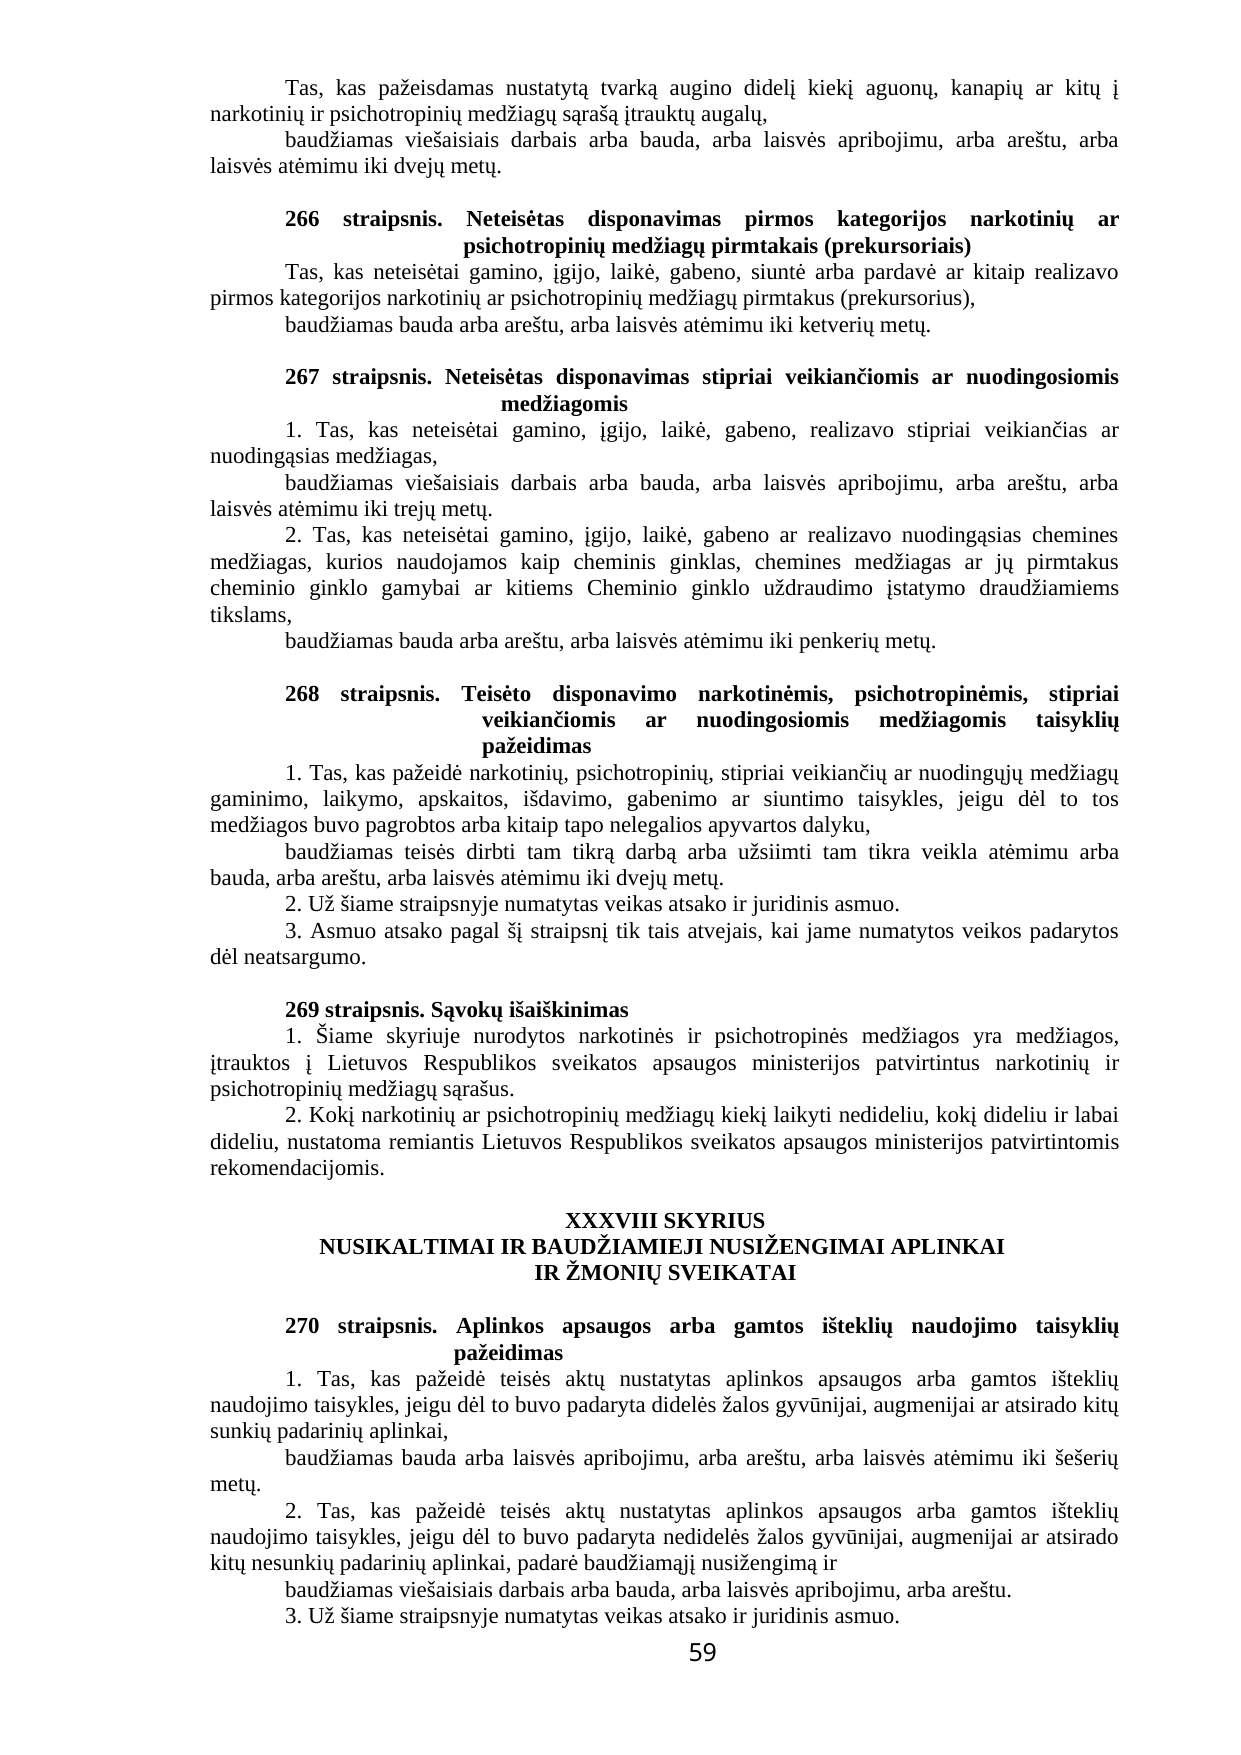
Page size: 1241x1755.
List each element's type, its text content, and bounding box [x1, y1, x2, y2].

text 2. Už šiame straipsnyje numatytas veikas atsako ir juridinis asmuo. [210, 891, 1120, 917]
text NUSIKALTIMAI IR BAUDŽIAMIEJI NUSIŽENGIMAI APLINKAI IR ŽMONIŲ SVEIKATAI [210, 1233, 1120, 1286]
text 269 straipsnis. Sąvokų išaiškinimas [210, 996, 1120, 1022]
text 1. Šiame skyriuje nurodytos narkotinės ir psichotropinės medžiagos yra medžiagos, įtrauktos į Lietuvos Respublikos sveikatos apsaugos ministerijos patvirtintus narkotinių ir psichotropinių medžiagų sąrašus. [210, 1022, 1120, 1101]
text baudžiamas viešaisiais darbais arba bauda, arba laisvės apribojimu, arba areštu, arba laisvės atėmimu iki trejų metų. [210, 469, 1120, 522]
text Tas, kas pažeisdamas nustatytą tvarką augino didelį kiekį aguonų, kanapių ar kitų į narkotinių ir psichotropinių medžiagų sąrašą įtrauktų augalų, [210, 73, 1120, 126]
text baudžiamas bauda arba areštu, arba laisvės atėmimu iki penkerių metų. [210, 627, 1120, 653]
text baudžiamas bauda arba areštu, arba laisvės atėmimu iki ketverių metų. [210, 311, 1120, 337]
text 1. Tas, kas neteisėtai gamino, įgijo, laikė, gabeno, realizavo stipriai veikiančias ar nuodingąsias medžiagas, [210, 416, 1120, 469]
text 1. Tas, kas pažeidė teisės aktų nustatytas aplinkos apsaugos arba gamtos išteklių naudojimo taisykles, jeigu dėl to buvo padaryta didelės žalos gyvūnijai, augmenijai ar atsirado kitų sunkių padarinių aplinkai, [210, 1365, 1120, 1444]
text 270 straipsnis. Aplinkos apsaugos arba gamtos išteklių naudojimo taisyklių pažeidimas [285, 1312, 1120, 1365]
text 2. Tas, kas pažeidė teisės aktų nustatytas aplinkos apsaugos arba gamtos išteklių naudojimo taisykles, jeigu dėl to buvo padaryta nedidelės žalos gyvūnijai, augmenijai ar atsirado kitų nesunkių padarinių aplinkai, padarė baudžiamąjį nusižengimą ir [210, 1497, 1120, 1576]
text 2. Tas, kas neteisėtai gamino, įgijo, laikė, gabeno ar realizavo nuodingąsias chemines medžiagas, kurios naudojamos kaip cheminis ginklas, chemines medžiagas ar jų pirmtakus cheminio ginklo gamybai ar kitiems Cheminio ginklo uždraudimo įstatymo draudžiamiems tikslams, [210, 522, 1120, 627]
text baudžiamas bauda arba laisvės apribojimu, arba areštu, arba laisvės atėmimu iki šešerių metų. [210, 1444, 1120, 1497]
text baudžiamas teisės dirbti tam tikrą darbą arba užsiimti tam tikra veikla atėmimu arba bauda, arba areštu, arba laisvės atėmimu iki dvejų metų. [210, 838, 1120, 891]
text 3. Asmuo atsako pagal šį straipsnį tik tais atvejais, kai jame numatytos veikos padarytos dėl neatsargumo. [210, 917, 1120, 969]
text 1. Tas, kas pažeidė narkotinių, psichotropinių, stipriai veikiančių ar nuodingųjų medžiagų gaminimo, laikymo, apskaitos, išdavimo, gabenimo ar siuntimo taisykles, jeigu dėl to tos medžiagos buvo pagrobtos arba kitaip tapo nelegalios apyvartos dalyku, [210, 759, 1120, 838]
text baudžiamas viešaisiais darbais arba bauda, arba laisvės apribojimu, arba areštu, arba laisvės atėmimu iki dvejų metų. [210, 126, 1120, 179]
text 2. Kokį narkotinių ar psichotropinių medžiagų kiekį laikyti nedideliu, kokį dideliu ir labai dideliu, nustatoma remiantis Lietuvos Respublikos sveikatos apsaugos ministerijos patvirtintomis rekomendacijomis. [210, 1101, 1120, 1180]
text Tas, kas neteisėtai gamino, įgijo, laikė, gabeno, siuntė arba pardavė ar kitaip realizavo pirmos kategorijos narkotinių ar psichotropinių medžiagų pirmtakus (prekursorius), [210, 258, 1120, 311]
text 266 straipsnis. Neteisėtas disponavimas pirmos kategorijos narkotinių ar psichotropinių medžiagų pirmtakais (prekursoriais) [285, 205, 1120, 258]
text 268 straipsnis. Teisėto disponavimo narkotinėmis, psichotropinėmis, stipriai veikiančiomis ar nuodingosiomis medžiagomis taisyklių pažeidimas [285, 680, 1120, 759]
subtitle XXXVIII SKYRIUS [210, 1207, 1120, 1233]
text 3. Už šiame straipsnyje numatytas veikas atsako ir juridinis asmuo. [210, 1602, 1120, 1628]
text baudžiamas viešaisiais darbais arba bauda, arba laisvės apribojimu, arba areštu. [210, 1576, 1120, 1602]
text 267 straipsnis. Neteisėtas disponavimas stipriai veikiančiomis ar nuodingosiomis medžiagomis [285, 363, 1120, 416]
